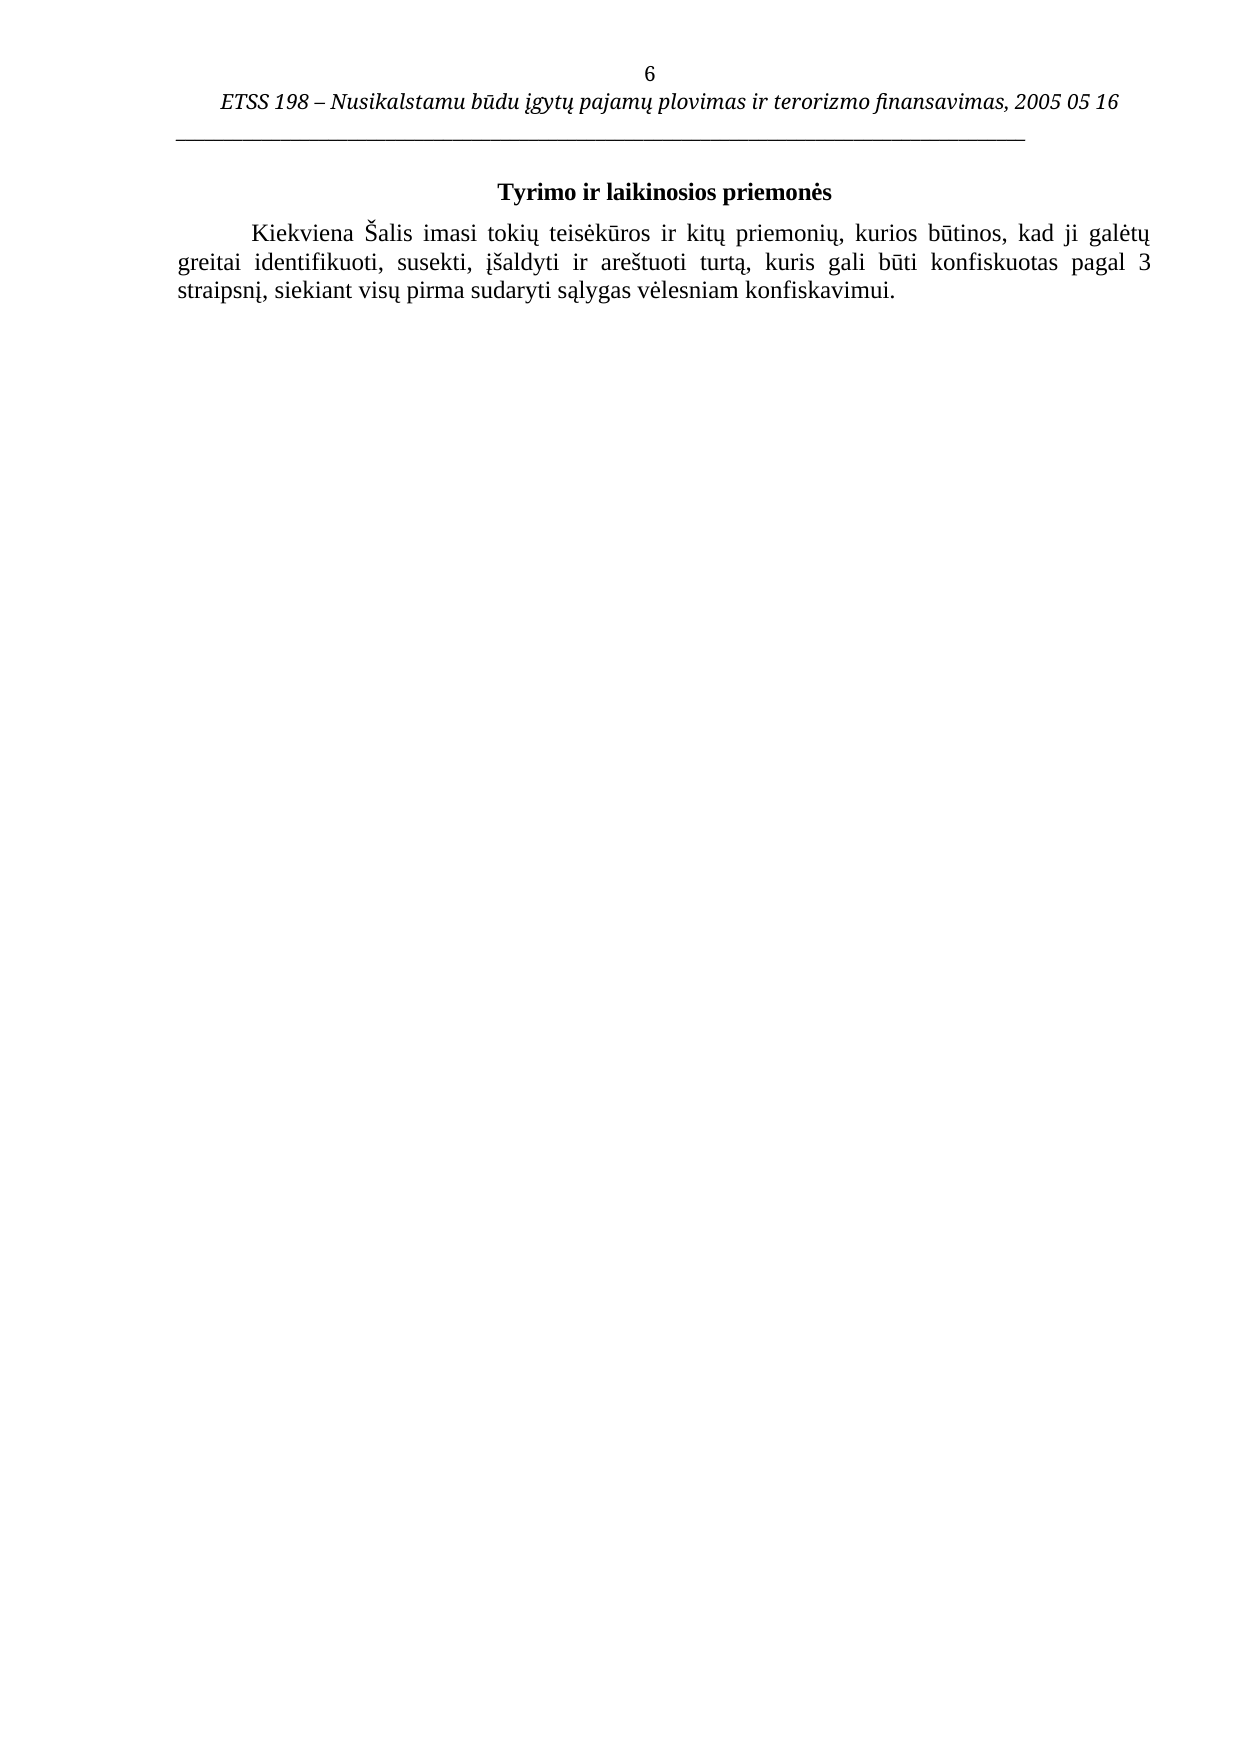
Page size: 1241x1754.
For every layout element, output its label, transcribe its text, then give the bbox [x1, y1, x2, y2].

text Kiekviena Šalis imasi tokių teisėkūros ir kitų priemonių, kurios būtinos, kad ji galėtų greitai identifikuoti, susekti, įšaldyti ir areštuoti turtą, kuris gali būti konfiskuotas pagal 3 straipsnį, siekiant visų pirma sudaryti sąlygas vėlesniam konfiskavimui. [177, 218, 1152, 304]
text Tyrimo ir laikinosios priemonės [177, 177, 1152, 206]
